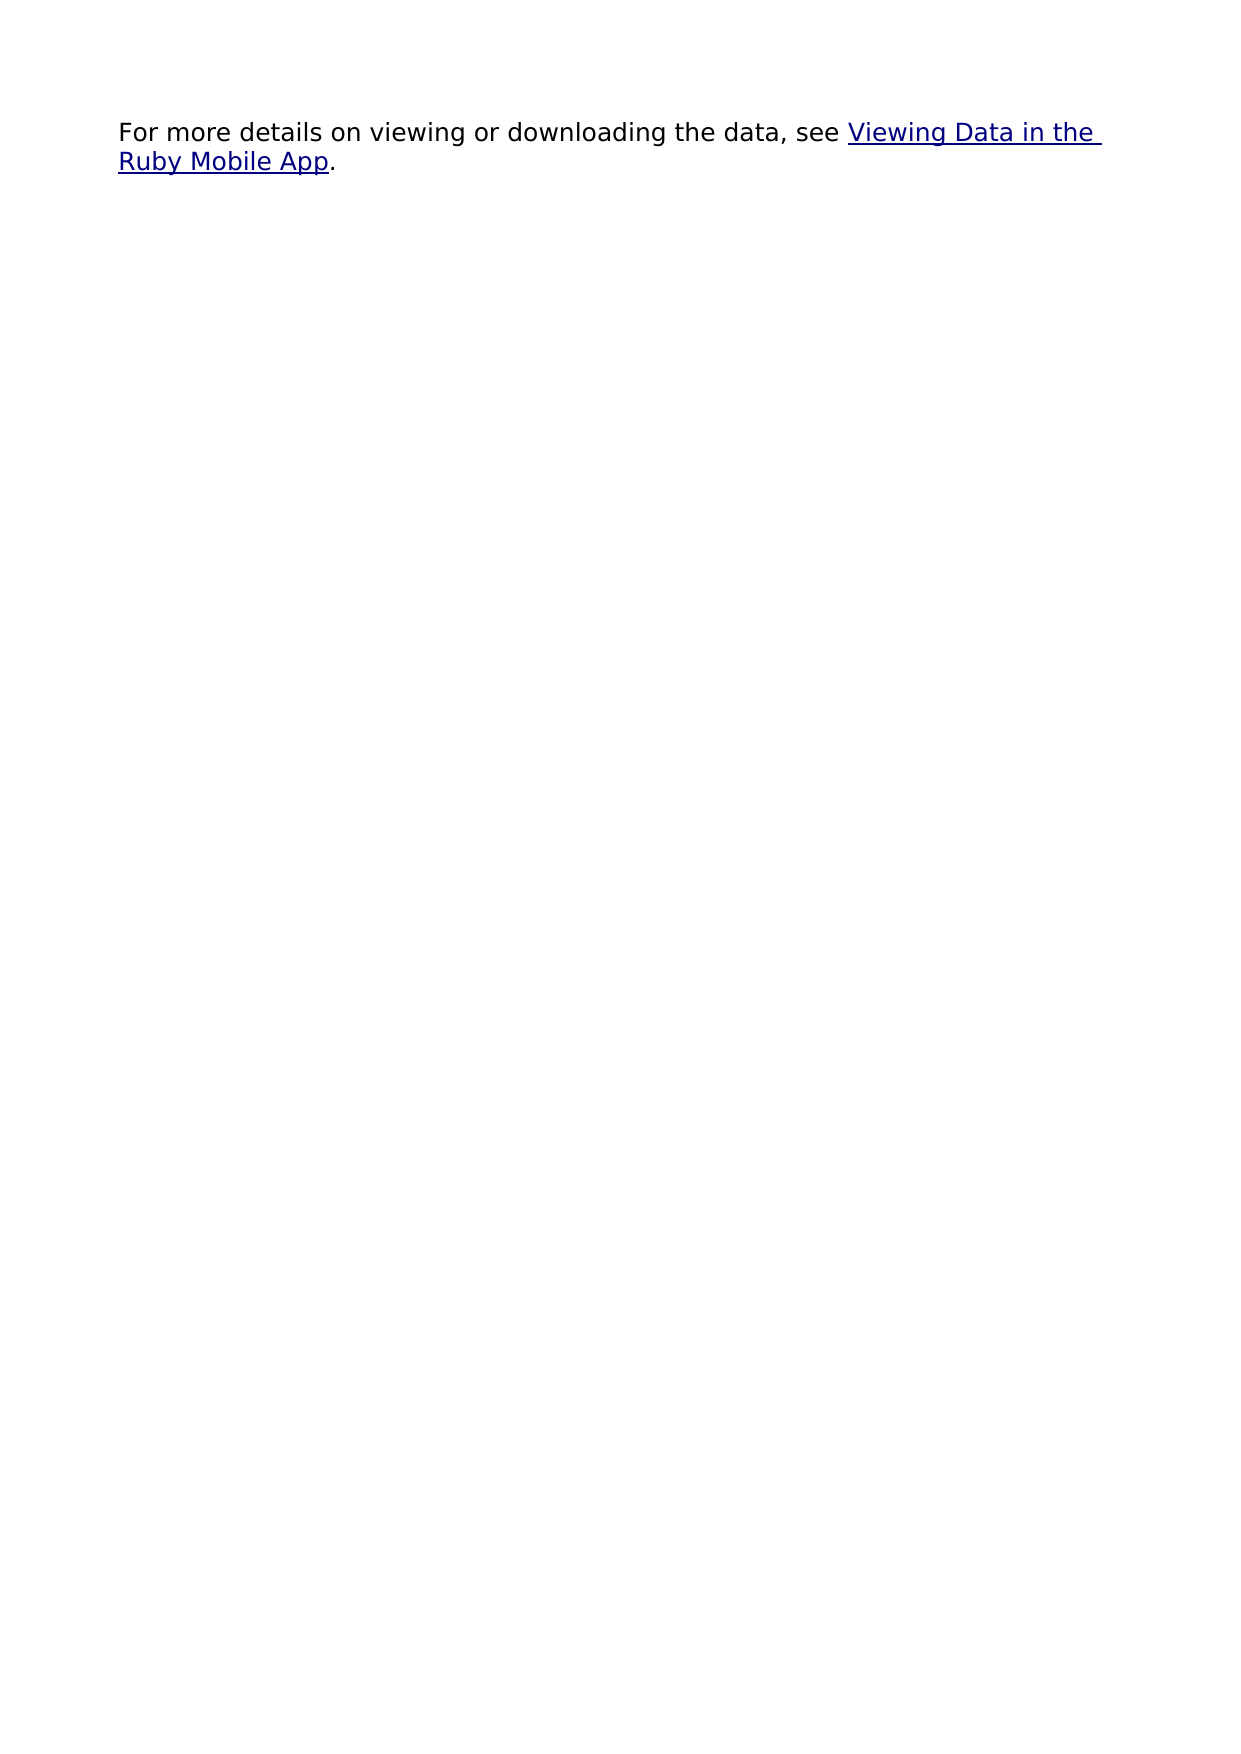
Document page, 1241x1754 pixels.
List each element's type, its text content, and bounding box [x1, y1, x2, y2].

text For more details on viewing or downloading the data, see Viewing Data in the Ruby Mobile App. [118, 118, 1122, 176]
